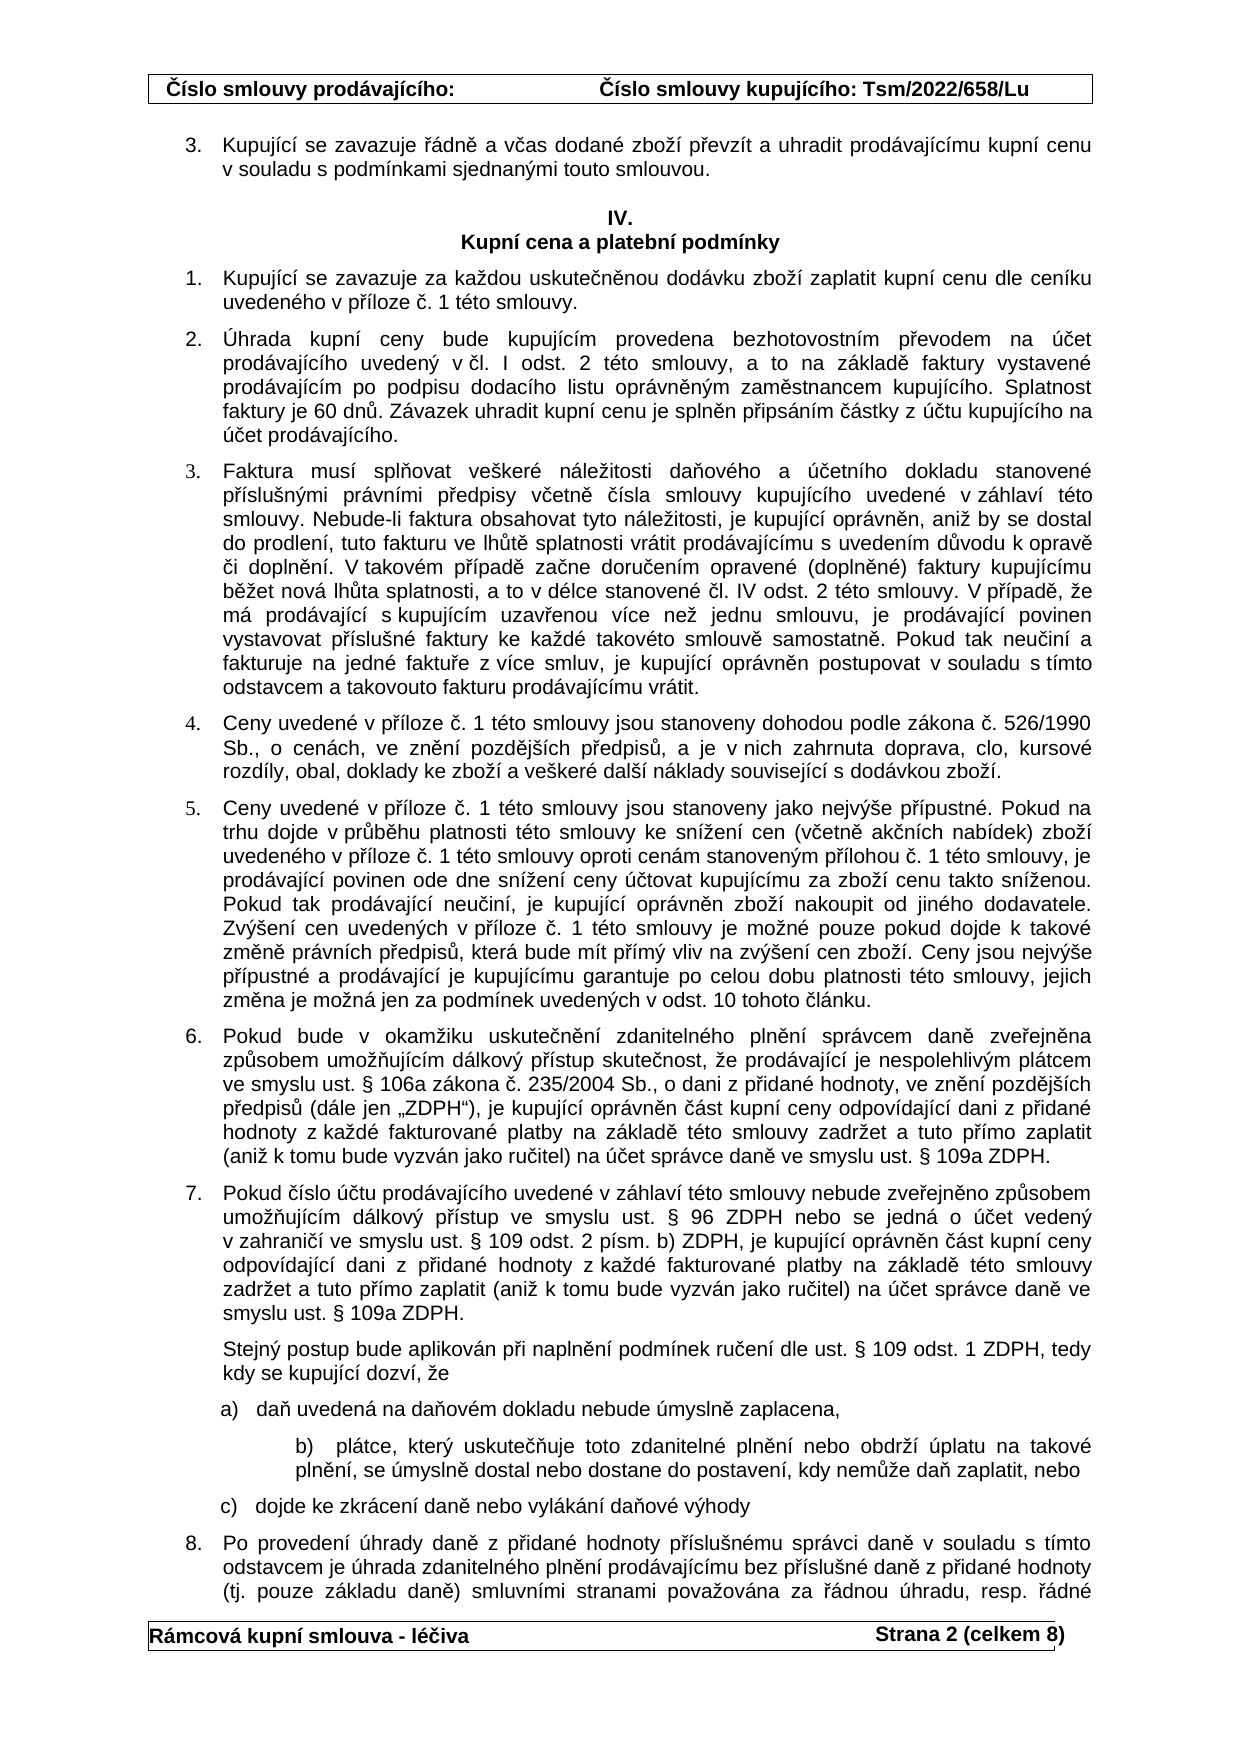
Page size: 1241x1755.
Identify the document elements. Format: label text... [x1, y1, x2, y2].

text a) daň uvedená na daňovém dokladu nebude úmyslně zaplacena, [148, 1397, 1093, 1421]
list Faktura musí splňovat veškeré náležitosti daňového a účetního dokladu stanovené příslušnými právními předpisy včetně čísla smlouvy kupujícího uvedené v záhlaví této smlouvy. Nebude-li faktura obsahovat tyto náležitosti, je kupující oprávněn, aniž by se dostal do prodlení, tuto fakturu ve lhůtě splatnosti vrátit prodávajícímu s uvedením důvodu k opravě či doplnění. V takovém případě začne doručením opravené (doplněné) faktury kupujícímu běžet nová lhůta splatnosti, a to v délce stanovené čl. IV odst. 2 této smlouvy. V případě, že má prodávající s kupujícím uzavřenou více než jednu smlouvu, je prodávající povinen vystavovat příslušné faktury ke každé takovéto smlouvě samostatně. Pokud tak neučiní a fakturuje na jedné faktuře z více smluv, je kupující oprávněn postupovat v souladu s tímto odstavcem a takovouto fakturu prodávajícímu vrátit. [185, 459, 1093, 699]
list Pokud bude v okamžiku uskutečnění zdanitelného plnění správcem daně zveřejněna způsobem umožňujícím dálkový přístup skutečnost, že prodávající je nespolehlivým plátcem ve smyslu ust. § 106a zákona č. 235/2004 Sb., o dani z přidané hodnoty, ve znění pozdějších předpisů (dále jen „ZDPH“), je kupující oprávněn část kupní ceny odpovídající dani z přidané hodnoty z každé fakturované platby na základě této smlouvy zadržet a tuto přímo zaplatit (aniž k tomu bude vyzván jako ručitel) na účet správce daně ve smyslu ust. § 109a ZDPH. [185, 1024, 1093, 1168]
list Kupující se zavazuje za každou uskutečněnou dodávku zboží zaplatit kupní cenu dle ceníku uvedeného v příloze č. 1 této smlouvy. [185, 266, 1093, 314]
list Pokud číslo účtu prodávajícího uvedené v záhlaví této smlouvy nebude zveřejněno způsobem umožňujícím dálkový přístup ve smyslu ust. § 96 ZDPH nebo se jedná o účet vedený v zahraničí ve smyslu ust. § 109 odst. 2 písm. b) ZDPH, je kupující oprávněn část kupní ceny odpovídající dani z přidané hodnoty z každé fakturované platby na základě této smlouvy zadržet a tuto přímo zaplatit (aniž k tomu bude vyzván jako ručitel) na účet správce daně ve smyslu ust. § 109a ZDPH. [185, 1181, 1093, 1324]
list Ceny uvedené v příloze č. 1 této smlouvy jsou stanoveny jako nejvýše přípustné. Pokud na trhu dojde v průběhu platnosti této smlouvy ke snížení cen (včetně akčních nabídek) zboží uvedeného v příloze č. 1 této smlouvy oproti cenám stanoveným přílohou č. 1 této smlouvy, je prodávající povinen ode dne snížení ceny účtovat kupujícímu za zboží cenu takto sníženou. Pokud tak prodávající neučiní, je kupující oprávněn zboží nakoupit od jiného dodavatele. Zvýšení cen uvedených v příloze č. 1 této smlouvy je možné pouze pokud dojde k takové změně právních předpisů, která bude mít přímý vliv na zvýšení cen zboží. Ceny jsou nejvýše přípustné a prodávající je kupujícímu garantuje po celou dobu platnosti této smlouvy, jejich změna je možná jen za podmínek uvedených v odst. 10 tohoto článku. [185, 796, 1093, 1012]
list Po provedení úhrady daně z přidané hodnoty příslušnému správci daně v souladu s tímto odstavcem je úhrada zdanitelného plnění prodávajícímu bez příslušné daně z přidané hodnoty (tj. pouze základu daně) smluvními stranami považována za řádnou úhradu, resp. řádné [185, 1531, 1093, 1602]
text Stejný postup bude aplikován při naplnění podmínek ručení dle ust. § 109 odst. 1 ZDPH, tedy kdy se kupující dozví, že [223, 1337, 1093, 1385]
text c) dojde ke zkrácení daně nebo vylákání daňové výhody [148, 1494, 1093, 1518]
text IV. [148, 206, 1093, 230]
list Kupující se zavazuje řádně a včas dodané zboží převzít a uhradit prodávajícímu kupní cenu v souladu s podmínkami sjednanými touto smlouvou. [185, 133, 1093, 181]
list Ceny uvedené v příloze č. 1 této smlouvy jsou stanoveny dohodou podle zákona č. 526/1990 Sb., o cenách, ve znění pozdějších předpisů, a je v nich zahrnuta doprava, clo, kursové rozdíly, obal, doklady ke zboží a veškeré další náklady související s dodávkou zboží. [185, 711, 1093, 783]
text Kupní cena a platební podmínky [148, 230, 1093, 254]
text b) plátce, který uskutečňuje toto zdanitelné plnění nebo obdrží úplatu na takové plnění, se úmyslně dostal nebo dostane do postavení, kdy nemůže daň zaplatit, nebo [295, 1434, 1093, 1482]
list Úhrada kupní ceny bude kupujícím provedena bezhotovostním převodem na účet prodávajícího uvedený v čl. I odst. 2 této smlouvy, a to na základě faktury vystavené prodávajícím po podpisu dodacího listu oprávněným zaměstnancem kupujícího. Splatnost faktury je 60 dnů. Závazek uhradit kupní cenu je splněn připsáním částky z účtu kupujícího na účet prodávajícího. [185, 327, 1093, 446]
